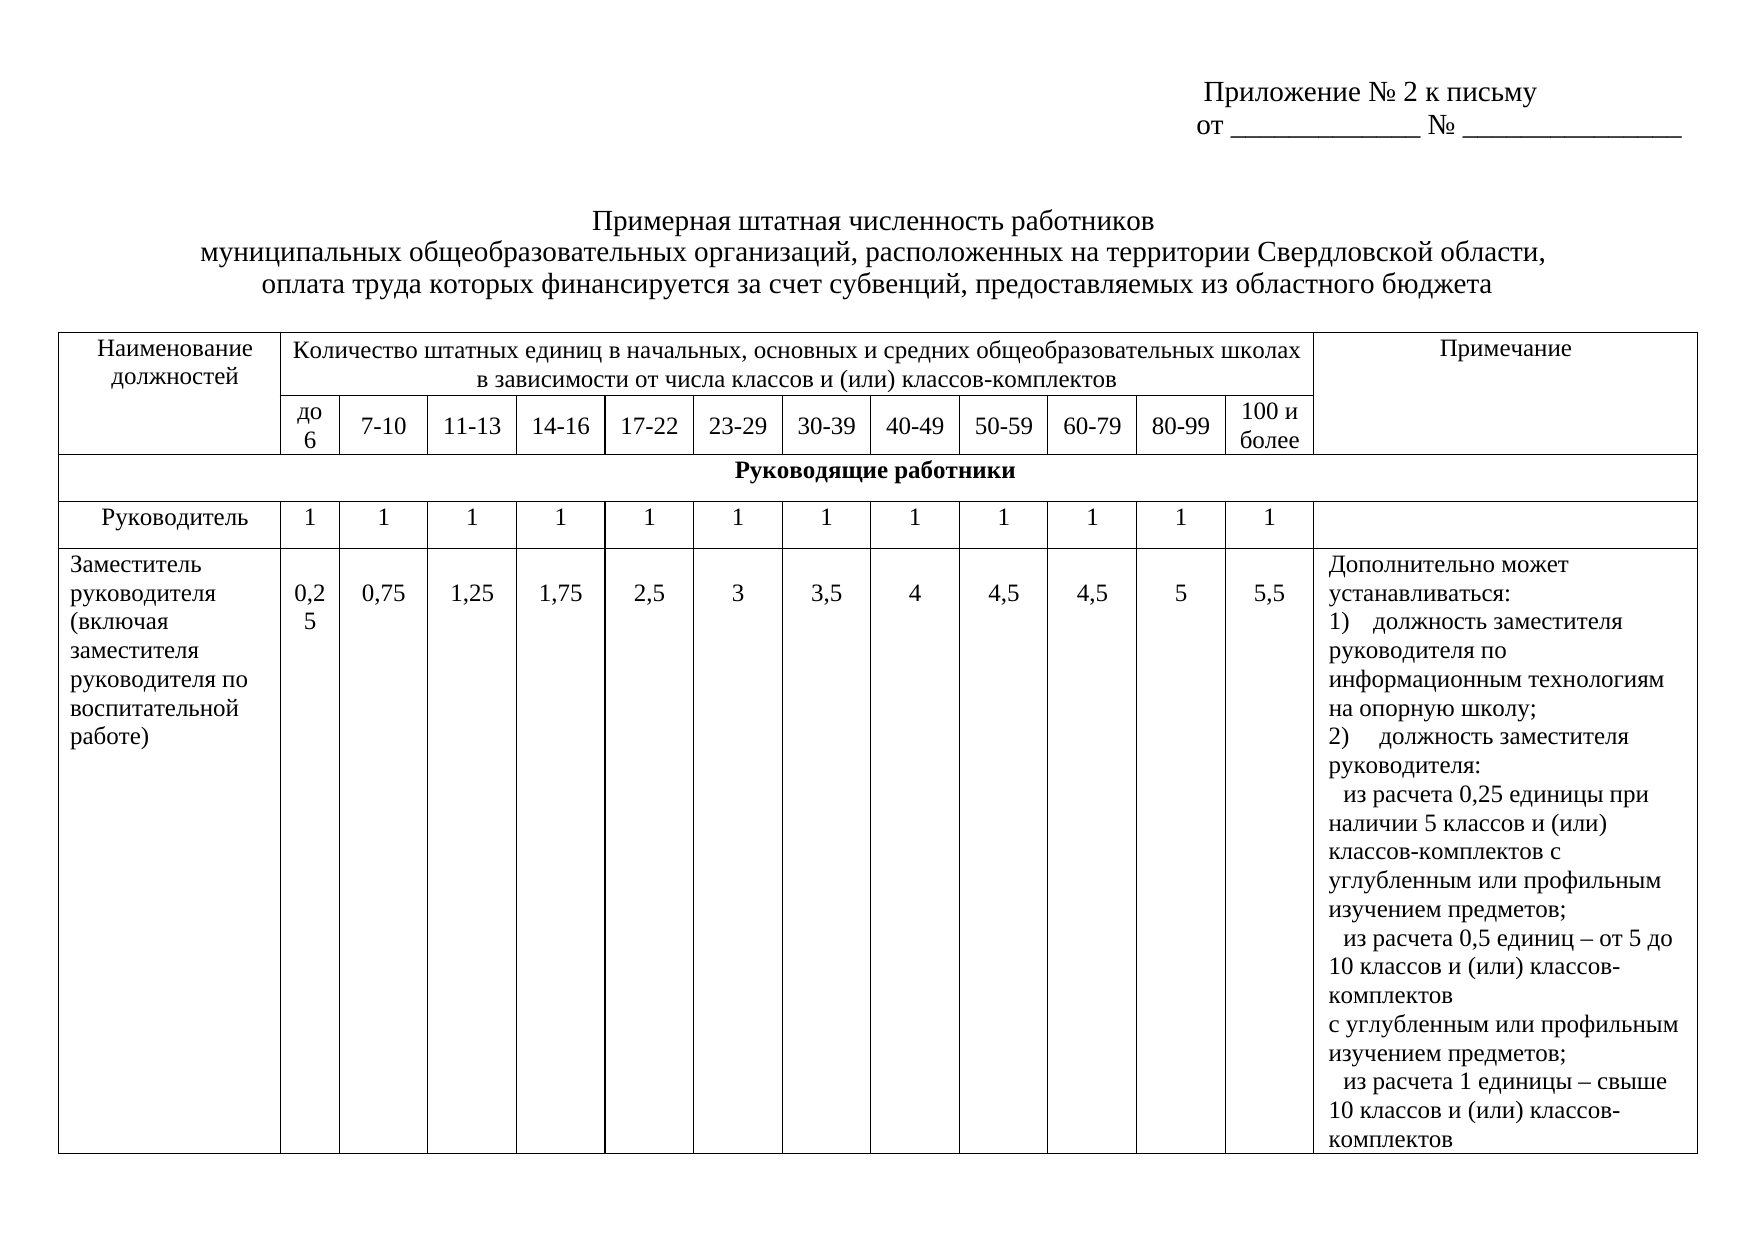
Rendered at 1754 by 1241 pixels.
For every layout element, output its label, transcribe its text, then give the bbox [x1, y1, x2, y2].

table_cell 1 [1048, 502, 1136, 548]
table_cell 1 [694, 502, 782, 548]
table_cell 1 [340, 502, 427, 548]
table_cell 7-10 [340, 396, 427, 454]
table_cell 1 [281, 502, 339, 548]
table_cell 3,5 [783, 549, 870, 1153]
table_cell 4 [871, 549, 959, 1153]
text от _____________ № _______________ [1196, 107, 1695, 141]
table_cell 60-79 [1048, 396, 1136, 454]
table_cell Руководитель [59, 502, 280, 548]
table_cell 100 и более [1226, 396, 1313, 454]
table_cell 40-49 [871, 396, 959, 454]
table_cell 1 [428, 502, 516, 548]
table_cell 1,25 [428, 549, 516, 1153]
table_cell 1,75 [517, 549, 604, 1153]
text Приложение № 2 к письму [1196, 74, 1695, 107]
table_header Количество штатных единиц в начальных, основных и средних общеобразовательных школах в зависимости от числа классов и (или) классов-комплектов [281, 333, 1313, 395]
table_cell 80-99 [1137, 396, 1225, 454]
table_cell 23-29 [694, 396, 782, 454]
table_cell 0,75 [340, 549, 427, 1153]
table_cell Руководящие работники [59, 455, 1697, 501]
table_cell 1 [1137, 502, 1225, 548]
table_cell 14-16 [517, 396, 604, 454]
table_cell 5 [1137, 549, 1225, 1153]
table_cell 1 [783, 502, 870, 548]
table_cell [1314, 502, 1697, 548]
table_cell 1 [871, 502, 959, 548]
table_cell 2,5 [606, 549, 693, 1153]
table_cell 11-13 [428, 396, 516, 454]
table_cell Заместитель руководителя (включая заместителя руководителя по воспитательной работе) [59, 549, 280, 1153]
table_header Наименование должностей [59, 333, 280, 454]
table_cell 50-59 [960, 396, 1047, 454]
table_cell 1 [1226, 502, 1313, 548]
table_cell до 6 [281, 396, 339, 454]
table_cell 17-22 [606, 396, 693, 454]
table_cell 4,5 [960, 549, 1047, 1153]
table_cell 3 [694, 549, 782, 1153]
table_cell Дополнительно может устанавливаться: должность заместителя руководителя по информационным технологиям на опорную школу; должность заместителя руководителя: из расчета 0,25 единицы при наличии 5 классов и (или) классов-комплектов с углубленным или профильным изучением предметов; из расчета 0,5 единиц – от 5 до 10 классов и (или) классов-комплектов с углубленным или профильным изучением предметов; из расчета 1 единицы – свыше 10 классов и (или) классов-комплектов [1314, 549, 1697, 1153]
table_cell 1 [517, 502, 604, 548]
table_cell 5,5 [1226, 549, 1313, 1153]
table_cell 1 [606, 502, 693, 548]
text Примерная штатная численность работников [59, 204, 1695, 236]
text муниципальных общеобразовательных организаций, расположенных на территории Свердловской области, [59, 236, 1695, 268]
table_cell 4,5 [1048, 549, 1136, 1153]
table_cell 0,25 [281, 549, 339, 1153]
table_header Примечание [1314, 333, 1697, 454]
table_cell 1 [960, 502, 1047, 548]
table_cell 30-39 [783, 396, 870, 454]
text оплата труда которых финансируется за счет субвенций, предоставляемых из областного бюджета [59, 268, 1695, 300]
